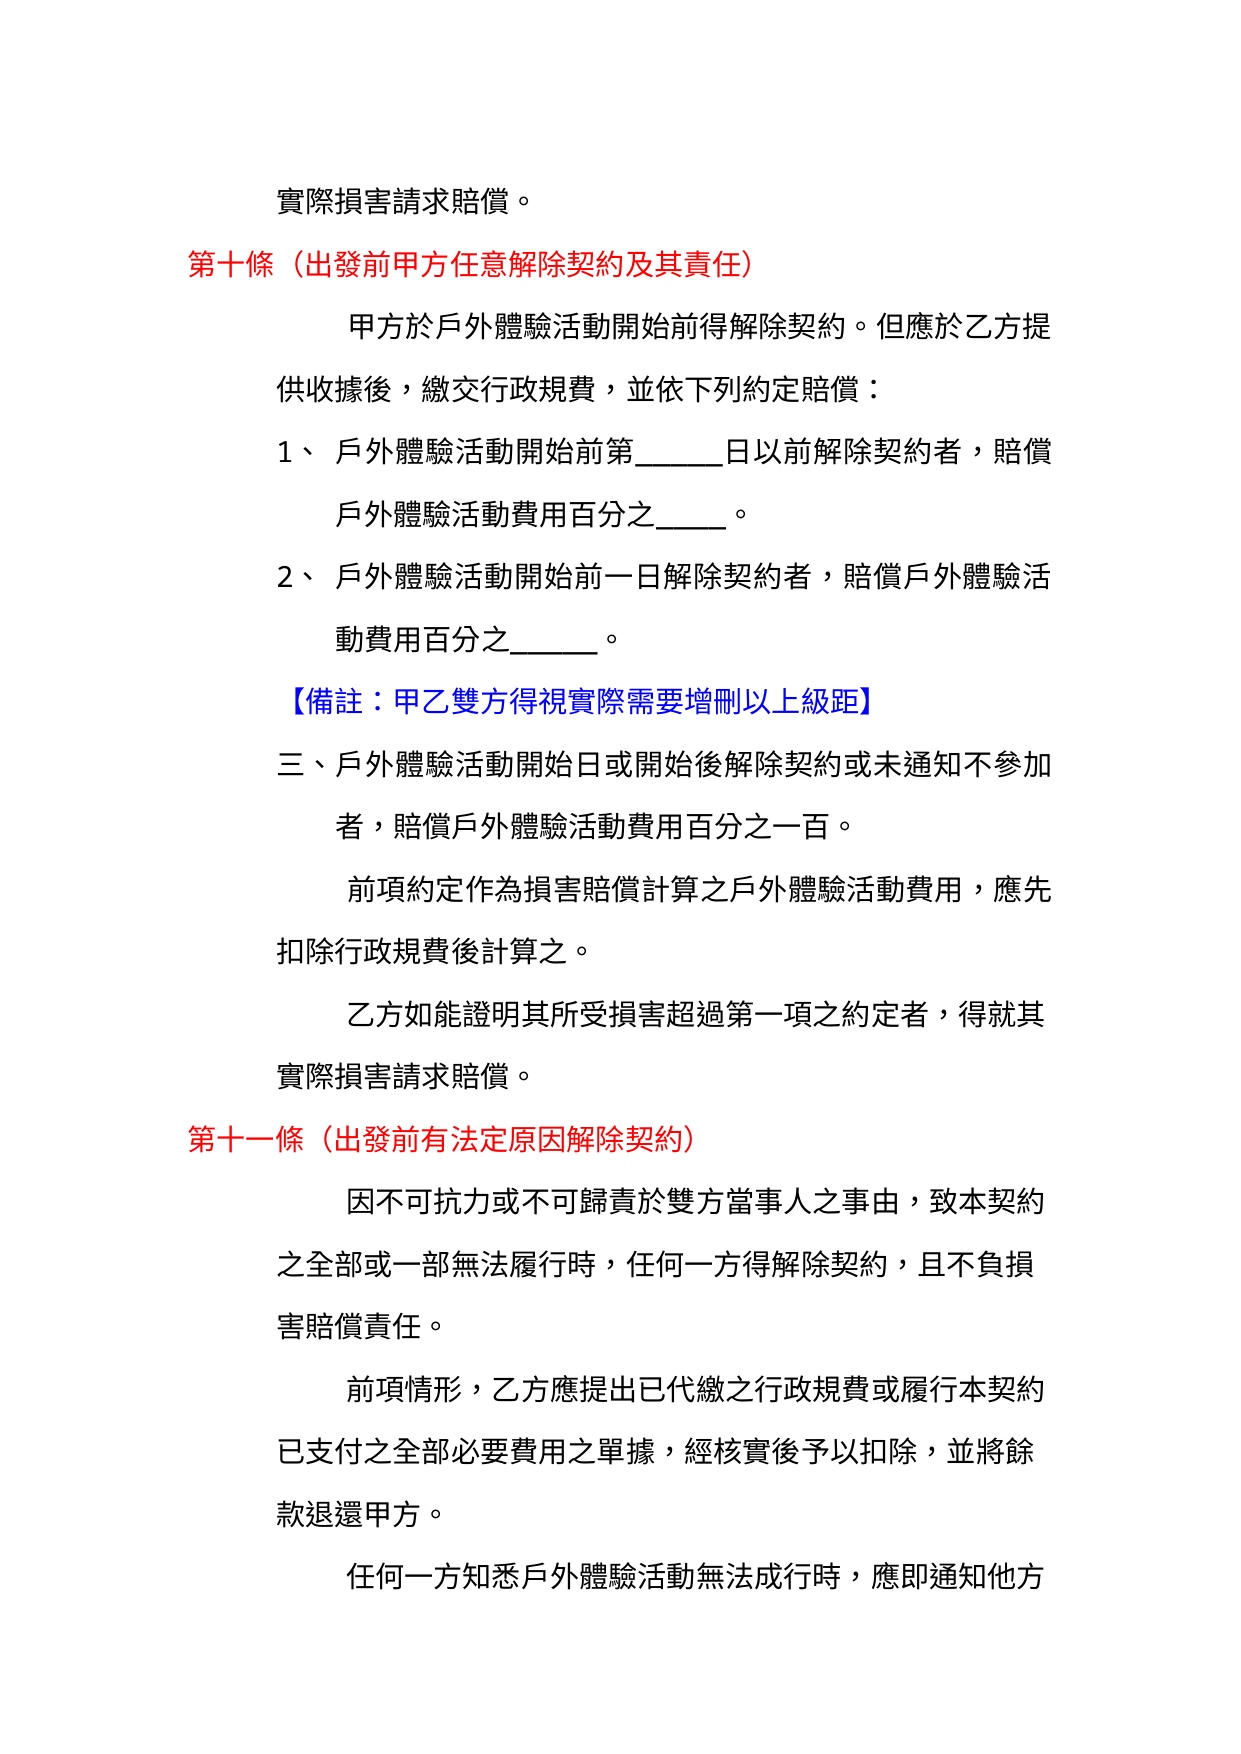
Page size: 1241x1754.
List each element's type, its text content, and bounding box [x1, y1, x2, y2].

text 前項約定作為損害賠償計算之戶外體驗活動費用，應先扣除行政規費後計算之。 [276, 846, 1053, 971]
list 戶外體驗活動開始前第_____日以前解除契約者，賠償戶外體驗活動費用百分之____。 [276, 408, 1053, 533]
text 甲方於戶外體驗活動開始前得解除契約。但應於乙方提供收據後，繳交行政規費，並依下列約定賠償： [276, 283, 1053, 408]
text 因不可抗力或不可歸責於雙方當事人之事由，致本契約之全部或一部無法履行時，任何一方得解除契約，且不負損害賠償責任。 [276, 1158, 1053, 1346]
text 第十一條（出發前有法定原因解除契約） [187, 1096, 1053, 1158]
text 三、戶外體驗活動開始日或開始後解除契約或未通知不參加者，賠償戶外體驗活動費用百分之一百。 [276, 721, 1053, 846]
text 任何一方知悉戶外體驗活動無法成行時，應即通知他方 [276, 1533, 1053, 1596]
text 【備註：甲乙雙方得視實際需要增刪以上級距】 [276, 658, 1053, 721]
text 前項情形，乙方應提出已代繳之行政規費或履行本契約已支付之全部必要費用之單據，經核實後予以扣除，並將餘款退還甲方。 [276, 1346, 1053, 1533]
text 第十條（出發前甲方任意解除契約及其責任） [187, 221, 1053, 283]
list 戶外體驗活動開始前一日解除契約者，賠償戶外體驗活動費用百分之_____。 [276, 533, 1053, 658]
text 乙方如能證明其所受損害超過第一項之約定者，得就其實際損害請求賠償。 [276, 971, 1053, 1096]
text 實際損害請求賠償。 [276, 158, 1053, 221]
